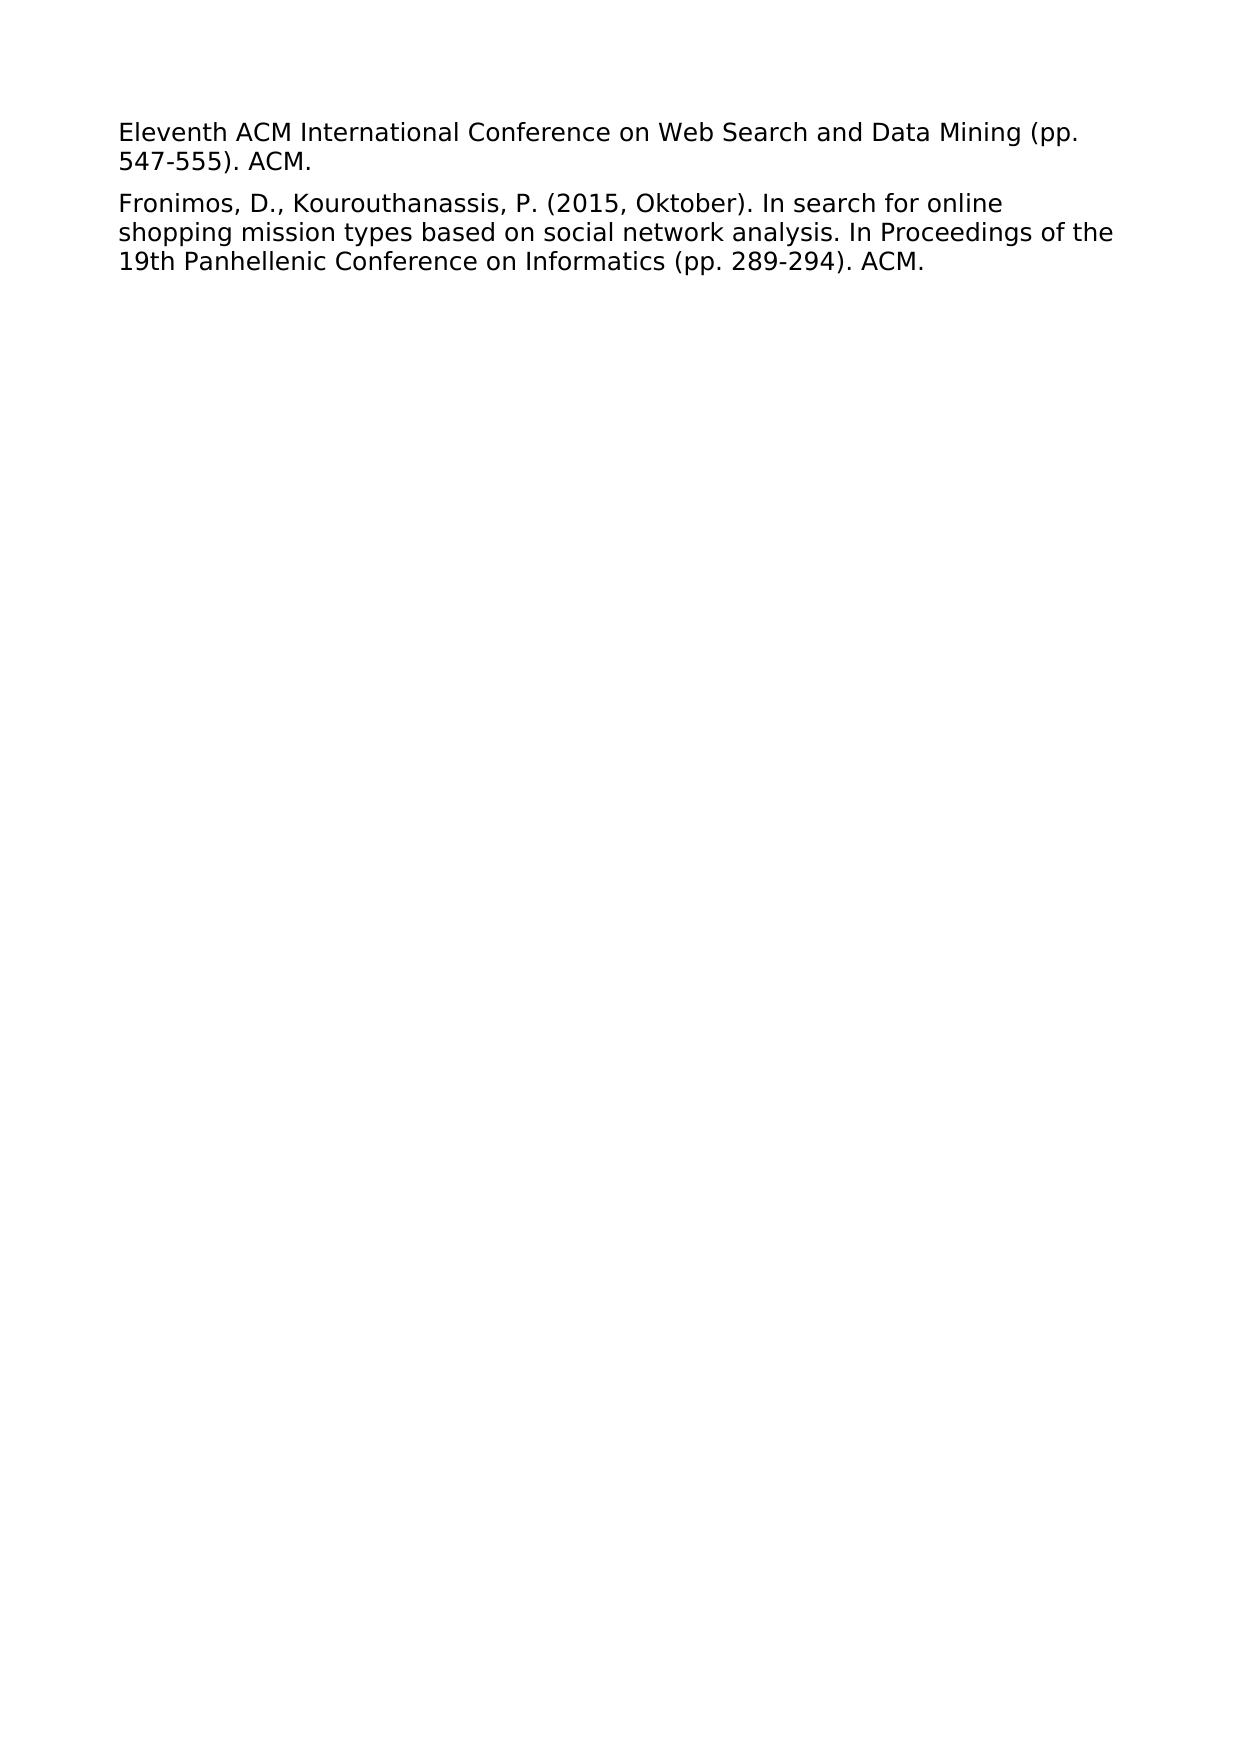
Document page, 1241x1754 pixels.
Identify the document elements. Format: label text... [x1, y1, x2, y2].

text Fronimos, D., Kourouthanassis, P. (2015, Oktober). In search for online shopping mission types based on social network analysis. In Proceedings of the 19th Panhellenic Conference on Informatics (pp. 289-294). ACM. [118, 189, 1122, 276]
text Eleventh ACM International Conference on Web Search and Data Mining (pp. 547-555). ACM. [118, 118, 1122, 176]
